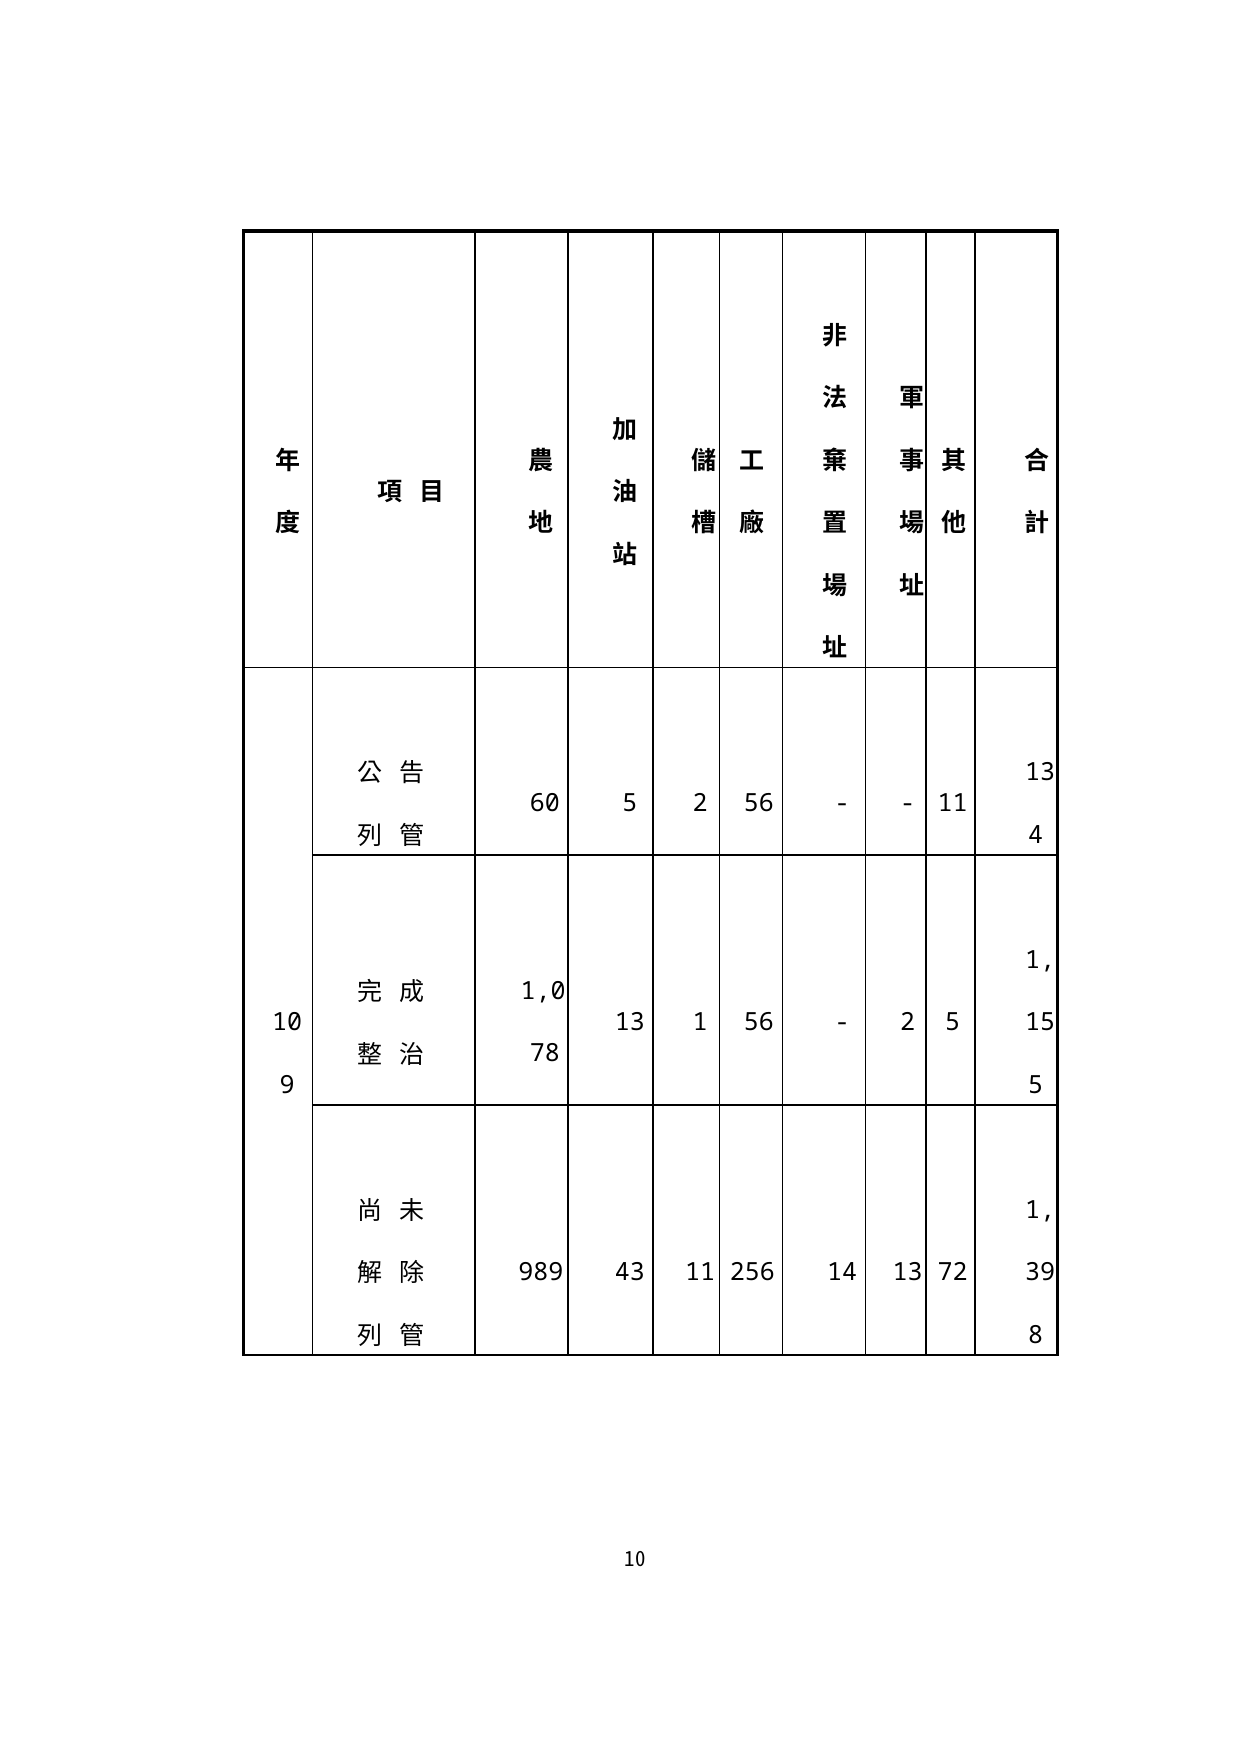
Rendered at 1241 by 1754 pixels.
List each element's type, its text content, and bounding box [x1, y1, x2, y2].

table_cell 134 [976, 668, 1056, 854]
table_cell 2 [866, 856, 925, 1104]
table_cell 2 [654, 668, 719, 854]
table_cell 56 [720, 668, 782, 854]
table_cell 11 [927, 668, 974, 854]
table_cell 1,078 [476, 856, 567, 1104]
table_cell 43 [569, 1106, 652, 1354]
table_header 非法棄置場址 [783, 233, 865, 667]
table_cell 公告列管 [313, 668, 474, 854]
table_cell 1 [654, 856, 719, 1104]
table_header 儲槽 [654, 233, 719, 667]
table_cell 11 [654, 1106, 719, 1354]
table_cell 989 [476, 1106, 567, 1354]
table_header 其他 [927, 233, 974, 667]
table_cell 5 [569, 668, 652, 854]
table_cell 5 [927, 856, 974, 1104]
table_cell 14 [783, 1106, 865, 1354]
table_cell - [866, 668, 925, 854]
table_cell 109 [245, 668, 312, 1354]
table_header 年度 [245, 233, 312, 667]
table_cell 72 [927, 1106, 974, 1354]
table_cell 60 [476, 668, 567, 854]
table_cell 1,155 [976, 856, 1056, 1104]
table_header 合計 [976, 233, 1056, 667]
table_cell 完成整治 [313, 856, 474, 1104]
table_cell 13 [569, 856, 652, 1104]
table_header 軍事場址 [866, 233, 925, 667]
table_header 農地 [476, 233, 567, 667]
table_header 加油站 [569, 233, 652, 667]
table_cell - [783, 856, 865, 1104]
table_cell - [783, 668, 865, 854]
table_cell 13 [866, 1106, 925, 1354]
table_header 工廠 [720, 233, 782, 667]
table_cell 56 [720, 856, 782, 1104]
table_cell 256 [720, 1106, 782, 1354]
table_cell 尚未解除列管 [313, 1106, 474, 1354]
table_cell 1,398 [976, 1106, 1056, 1354]
table_header 項目 [313, 233, 474, 667]
